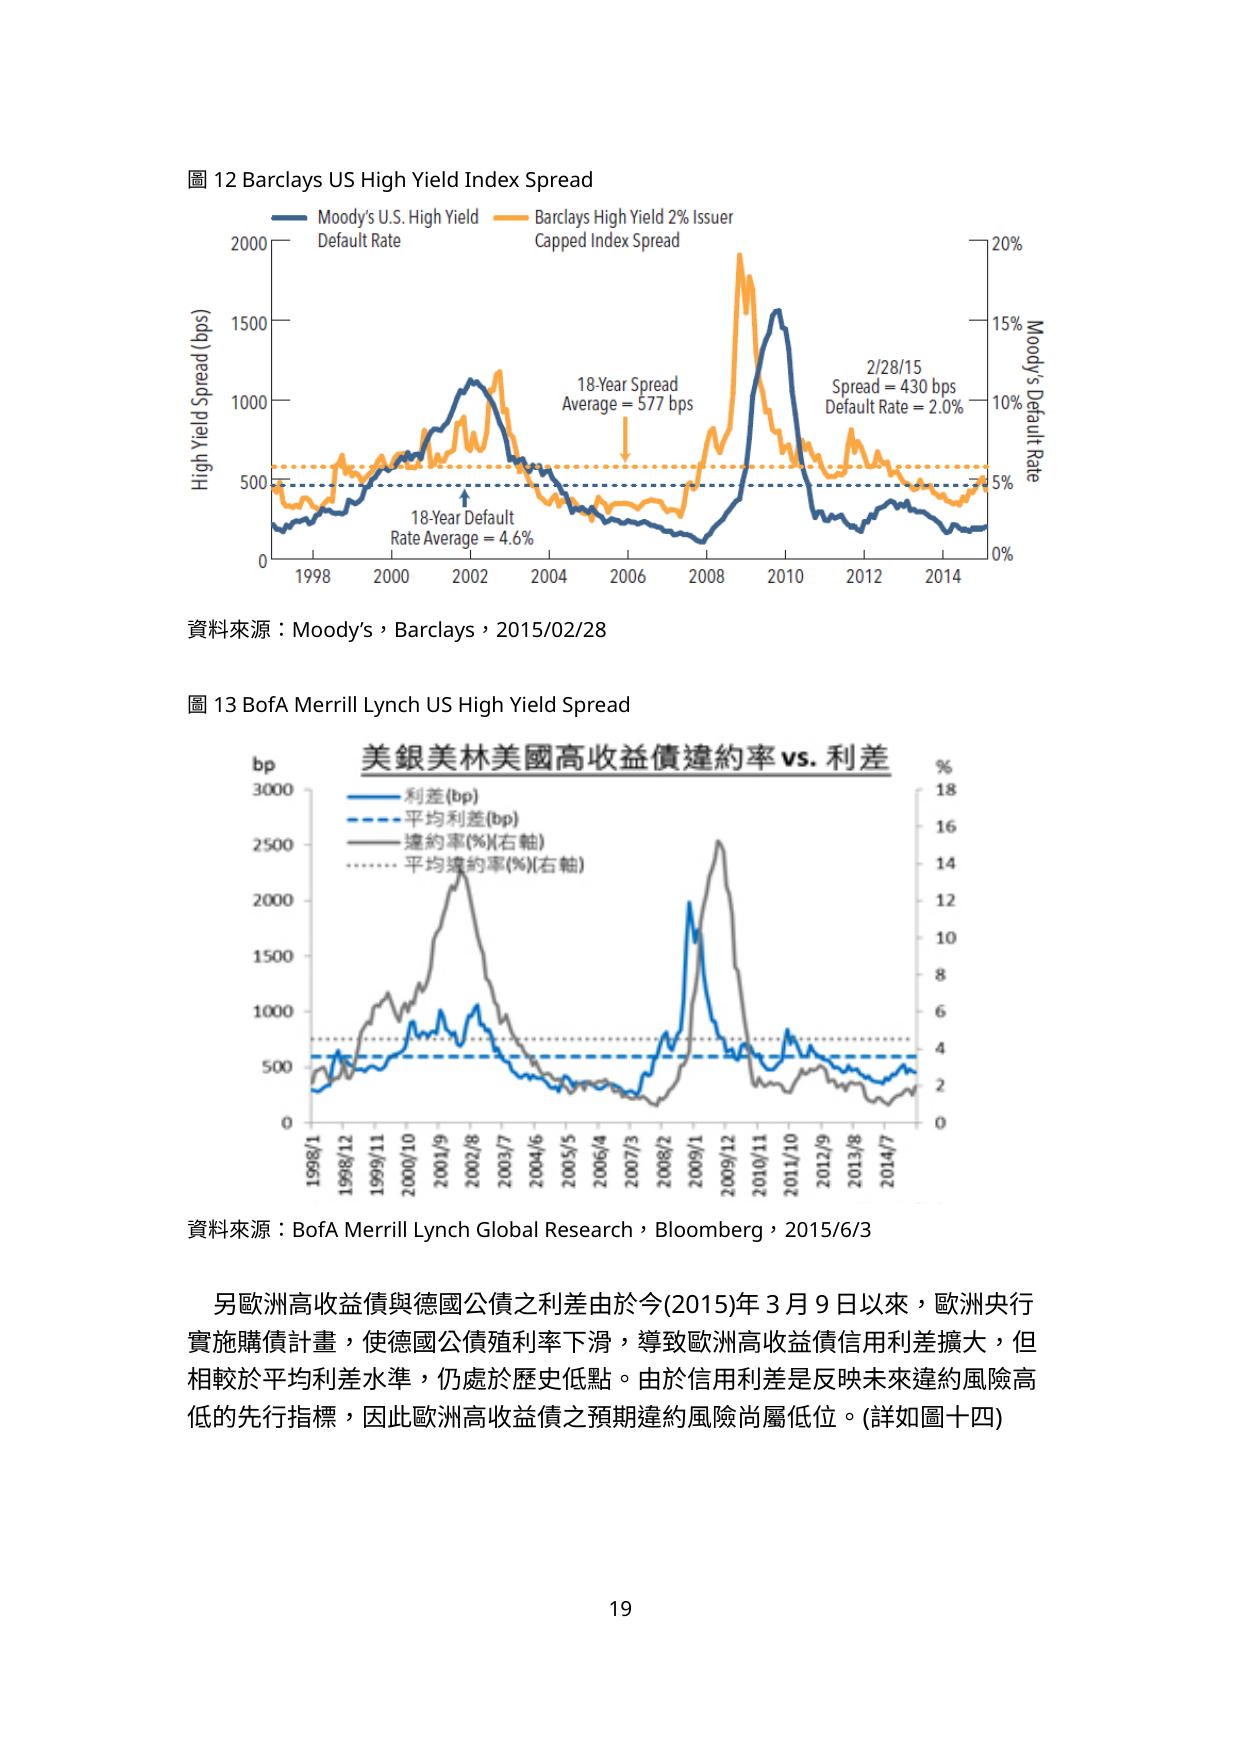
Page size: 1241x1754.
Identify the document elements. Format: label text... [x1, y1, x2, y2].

text 另歐洲高收益債與德國公債之利差由於今(2015)年3月9日以來，歐洲央行實施購債計畫，使德國公債殖利率下滑，導致歐洲高收益債信用利差擴大，但相較於平均利差水準，仍處於歷史低點。由於信用利差是反映未來違約風險高低的先行指標，因此歐洲高收益債之預期違約風險尚屬低位。(詳如圖十四) [187, 1284, 1044, 1434]
text 資料來源：BofA Merrill Lynch Global Research，Bloomberg，2015/6/3 [187, 1209, 1053, 1247]
picture [230, 722, 1011, 1204]
text 圖 13 BofA Merrill Lynch US High Yield Spread [187, 684, 1053, 722]
text 圖 12 Barclays US High Yield Index Spread [187, 159, 1053, 197]
picture [187, 197, 1052, 599]
text 資料來源：Moody’s，Barclays，2015/02/28 [187, 609, 1053, 647]
